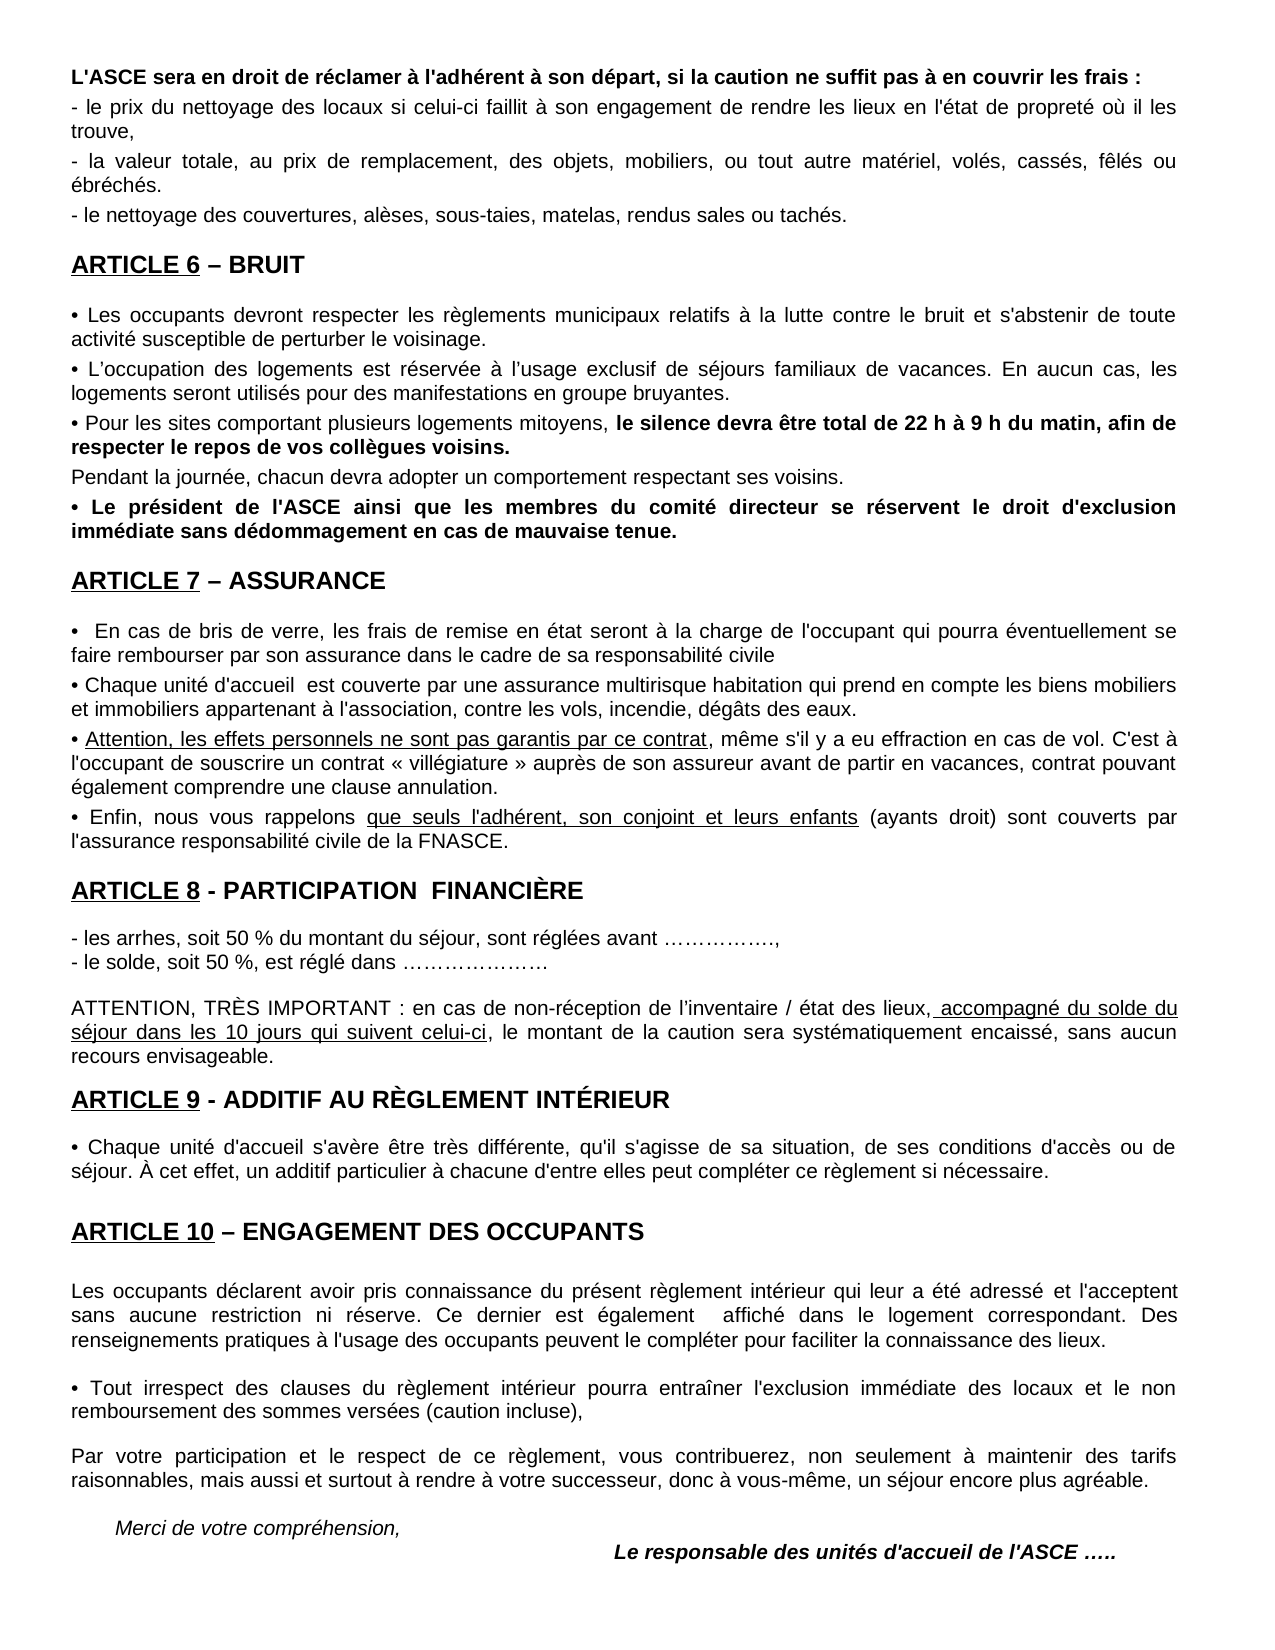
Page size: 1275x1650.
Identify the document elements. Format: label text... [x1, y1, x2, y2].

text • Enfin, nous vous rappelons que seuls l'adhérent, son conjoint et leurs enfants (ayants droit) sont couverts par l'assurance responsabilité civile de la FNASCE. [71, 805, 1178, 853]
text Les occupants déclarent avoir pris connaissance du présent règlement intérieur qui leur a été adressé et l'acceptent sans aucune restriction ni réserve. Ce dernier est également affiché dans le logement correspondant. Des renseignements pratiques à l'usage des occupants peuvent le compléter pour faciliter la connaissance des lieux. [71, 1279, 1178, 1352]
text Le responsable des unités d'accueil de l'ASCE ….. [71, 1540, 1178, 1564]
text - la valeur totale, au prix de remplacement, des objets, mobiliers, ou tout autre matériel, volés, cassés, fêlés ou ébréchés. [71, 149, 1178, 197]
text Par votre participation et le respect de ce règlement, vous contribuerez, non seulement à maintenir des tarifs raisonnables, mais aussi et surtout à rendre à votre successeur, donc à vous-même, un séjour encore plus agréable. [71, 1444, 1178, 1492]
text ARTICLE 7 – ASSURANCE [71, 566, 1178, 595]
text Merci de votre compréhension, [71, 1516, 1178, 1540]
text - le prix du nettoyage des locaux si celui-ci faillit à son engagement de rendre les lieux en l'état de propreté où il les trouve, [71, 95, 1178, 143]
text • Tout irrespect des clauses du règlement intérieur pourra entraîner l'exclusion immédiate des locaux et le non remboursement des sommes versées (caution incluse), [71, 1375, 1178, 1423]
text ARTICLE 9 - ADDITIF AU RÈGLEMENT INTÉRIEUR [71, 1085, 1178, 1114]
text • Attention, les effets personnels ne sont pas garantis par ce contrat, même s'il y a eu effraction en cas de vol. C'est à l'occupant de souscrire un contrat « villégiature » auprès de son assureur avant de partir en vacances, contrat pouvant également comprendre une clause annulation. [71, 727, 1178, 799]
text • Chaque unité d'accueil s'avère être très différente, qu'il s'agisse de sa situation, de ses conditions d'accès ou de séjour. À cet effet, un additif particulier à chacune d'entre elles peut compléter ce règlement si nécessaire. [71, 1135, 1178, 1183]
text ARTICLE 6 – BRUIT [71, 250, 1178, 279]
text - les arrhes, soit 50 % du montant du séjour, sont réglées avant ……………., [71, 926, 1178, 950]
text • L’occupation des logements est réservée à l’usage exclusif de séjours familiaux de vacances. En aucun cas, les logements seront utilisés pour des manifestations en groupe bruyantes. [71, 357, 1178, 405]
text L'ASCE sera en droit de réclamer à l'adhérent à son départ, si la caution ne suffit pas à en couvrir les frais : [71, 65, 1178, 89]
text ATTENTION, TRÈS IMPORTANT : en cas de non-réception de l’inventaire / état des lieux, accompagné du solde du séjour dans les 10 jours qui suivent celui-ci, le montant de la caution sera systématiquement encaissé, sans aucun recours envisageable. [71, 996, 1178, 1068]
text Pendant la journée, chacun devra adopter un comportement respectant ses voisins. [71, 465, 1178, 489]
text • Les occupants devront respecter les règlements municipaux relatifs à la lutte contre le bruit et s'abstenir de toute activité susceptible de perturber le voisinage. [71, 303, 1178, 351]
text • Chaque unité d'accueil est couverte par une assurance multirisque habitation qui prend en compte les biens mobiliers et immobiliers appartenant à l'association, contre les vols, incendie, dégâts des eaux. [71, 673, 1178, 721]
text - le nettoyage des couvertures, alèses, sous-taies, matelas, rendus sales ou tachés. [71, 203, 1178, 227]
text - le solde, soit 50 %, est réglé dans ………………… [71, 950, 1178, 974]
text ARTICLE 8 - PARTICIPATION FINANCIÈRE [71, 876, 1178, 905]
text ARTICLE 10 – ENGAGEMENT DES OCCUPANTS [71, 1217, 1178, 1246]
text • Pour les sites comportant plusieurs logements mitoyens, le silence devra être total de 22 h à 9 h du matin, afin de respecter le repos de vos collègues voisins. [71, 411, 1178, 459]
text • En cas de bris de verre, les frais de remise en état seront à la charge de l'occupant qui pourra éventuellement se faire rembourser par son assurance dans le cadre de sa responsabilité civile [71, 619, 1178, 667]
text • Le président de l'ASCE ainsi que les membres du comité directeur se réservent le droit d'exclusion immédiate sans dédommagement en cas de mauvaise tenue. [71, 495, 1178, 543]
